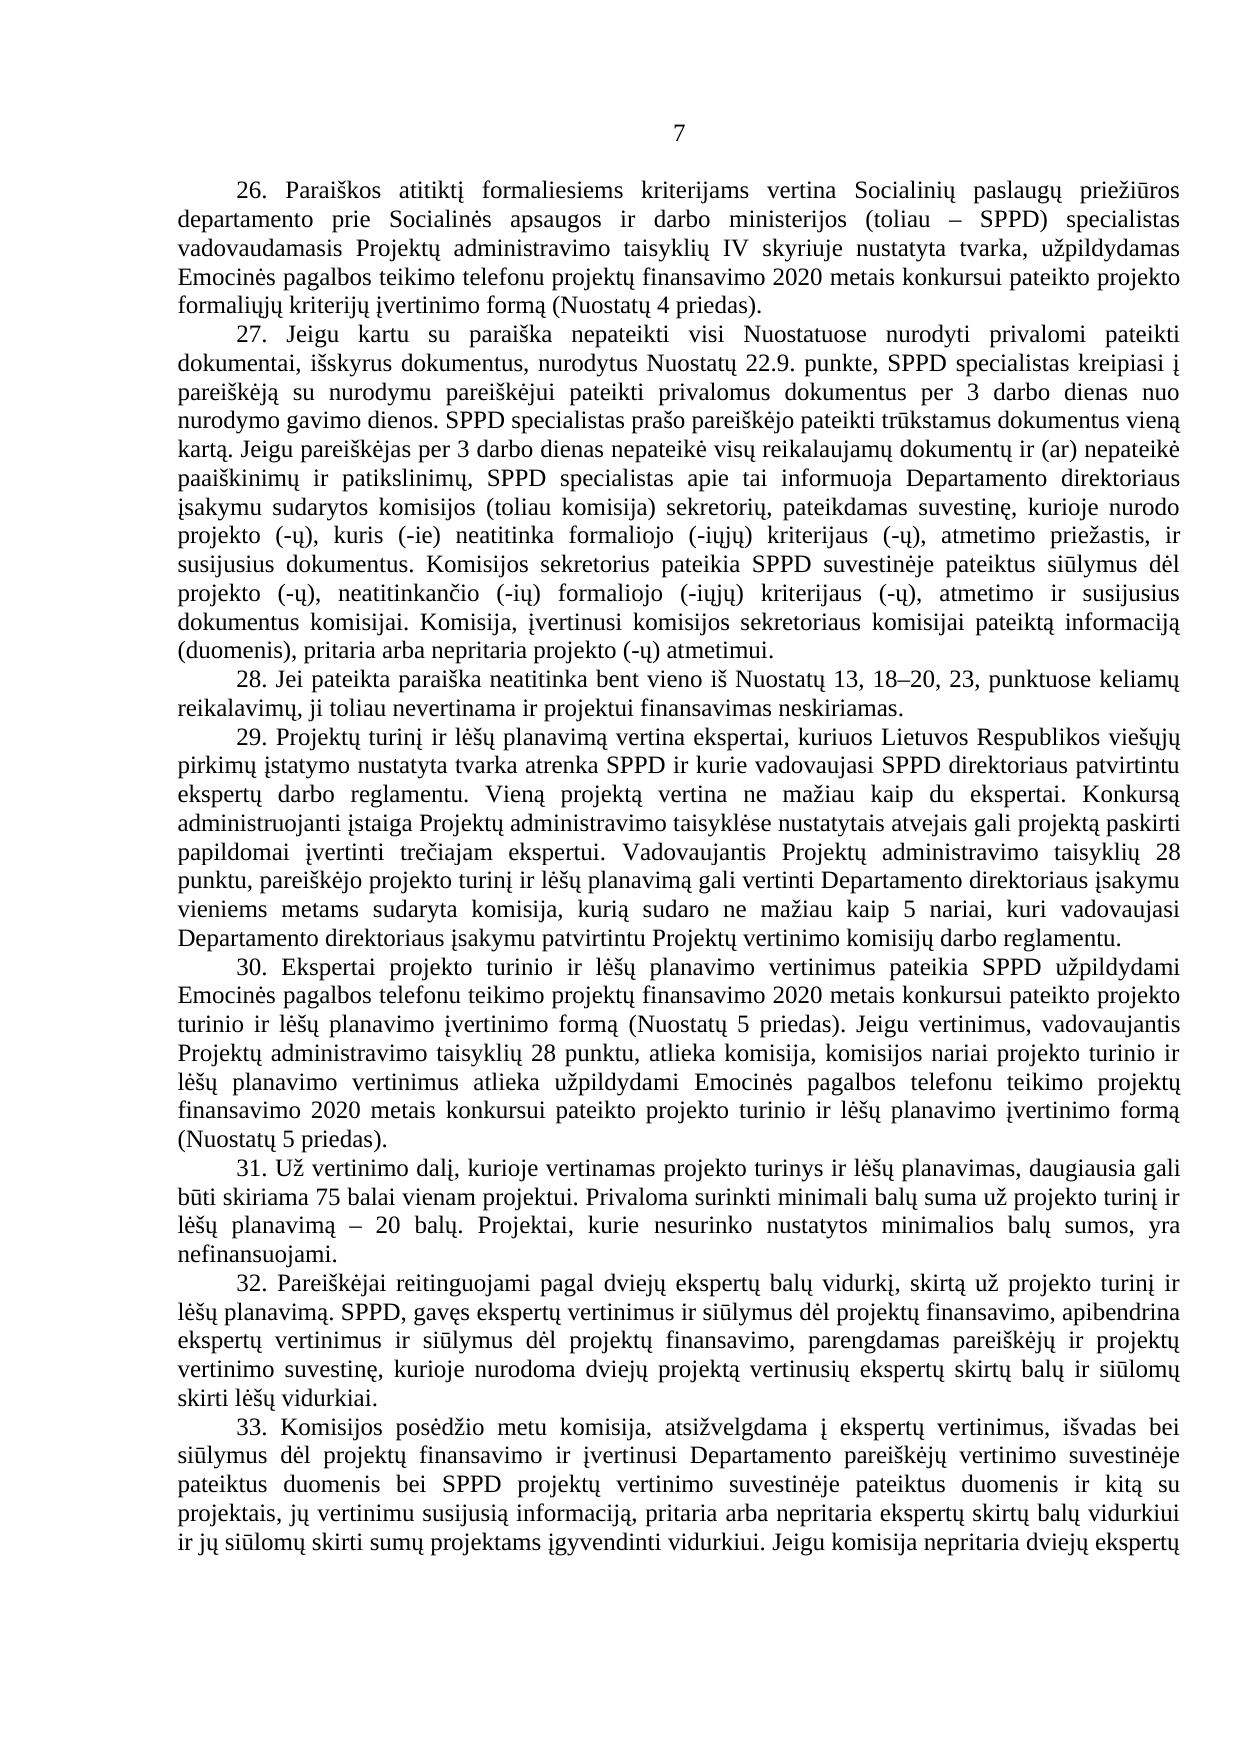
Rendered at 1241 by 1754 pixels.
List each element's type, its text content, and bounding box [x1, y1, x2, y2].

text 26. Paraiškos atitiktį formaliesiems kriterijams vertina Socialinių paslaugų priežiūros departamento prie Socialinės apsaugos ir darbo ministerijos (toliau – SPPD) specialistas vadovaudamasis Projektų administravimo taisyklių IV skyriuje nustatyta tvarka, užpildydamas Emocinės pagalbos teikimo telefonu projektų finansavimo 2020 metais konkursui pateikto projekto formaliųjų kriterijų įvertinimo formą (Nuostatų 4 priedas). [177, 175, 1181, 319]
text 30. Ekspertai projekto turinio ir lėšų planavimo vertinimus pateikia SPPD užpildydami Emocinės pagalbos telefonu teikimo projektų finansavimo 2020 metais konkursui pateikto projekto turinio ir lėšų planavimo įvertinimo formą (Nuostatų 5 priedas). Jeigu vertinimus, vadovaujantis Projektų administravimo taisyklių 28 punktu, atlieka komisija, komisijos nariai projekto turinio ir lėšų planavimo vertinimus atlieka užpildydami Emocinės pagalbos telefonu teikimo projektų finansavimo 2020 metais konkursui pateikto projekto turinio ir lėšų planavimo įvertinimo formą (Nuostatų 5 priedas). [177, 952, 1181, 1153]
text 32. Pareiškėjai reitinguojami pagal dviejų ekspertų balų vidurkį, skirtą už projekto turinį ir lėšų planavimą. SPPD, gavęs ekspertų vertinimus ir siūlymus dėl projektų finansavimo, apibendrina ekspertų vertinimus ir siūlymus dėl projektų finansavimo, parengdamas pareiškėjų ir projektų vertinimo suvestinę, kurioje nurodoma dviejų projektą vertinusių ekspertų skirtų balų ir siūlomų skirti lėšų vidurkiai. [177, 1268, 1181, 1412]
text 31. Už vertinimo dalį, kurioje vertinamas projekto turinys ir lėšų planavimas, daugiausia gali būti skiriama 75 balai vienam projektui. Privaloma surinkti minimali balų suma už projekto turinį ir lėšų planavimą – 20 balų. Projektai, kurie nesurinko nustatytos minimalios balų sumos, yra nefinansuojami. [177, 1153, 1181, 1268]
text 27. Jeigu kartu su paraiška nepateikti visi Nuostatuose nurodyti privalomi pateikti dokumentai, išskyrus dokumentus, nurodytus Nuostatų 22.9. punkte, SPPD specialistas kreipiasi į pareiškėją su nurodymu pareiškėjui pateikti privalomus dokumentus per 3 darbo dienas nuo nurodymo gavimo dienos. SPPD specialistas prašo pareiškėjo pateikti trūkstamus dokumentus vieną kartą. Jeigu pareiškėjas per 3 darbo dienas nepateikė visų reikalaujamų dokumentų ir (ar) nepateikė paaiškinimų ir patikslinimų, SPPD specialistas apie tai informuoja Departamento direktoriaus įsakymu sudarytos komisijos (toliau komisija) sekretorių, pateikdamas suvestinę, kurioje nurodo projekto (-ų), kuris (-ie) neatitinka formaliojo (-iųjų) kriterijaus (-ų), atmetimo priežastis, ir susijusius dokumentus. Komisijos sekretorius pateikia SPPD suvestinėje pateiktus siūlymus dėl projekto (-ų), neatitinkančio (-ių) formaliojo (-iųjų) kriterijaus (-ų), atmetimo ir susijusius dokumentus komisijai. Komisija, įvertinusi komisijos sekretoriaus komisijai pateiktą informaciją (duomenis), pritaria arba nepritaria projekto (-ų) atmetimui. [177, 319, 1181, 664]
text 28. Jei pateikta paraiška neatitinka bent vieno iš Nuostatų 13, 18–20, 23, punktuose keliamų reikalavimų, ji toliau nevertinama ir projektui finansavimas neskiriamas. [177, 664, 1181, 722]
text 29. Projektų turinį ir lėšų planavimą vertina ekspertai, kuriuos Lietuvos Respublikos viešųjų pirkimų įstatymo nustatyta tvarka atrenka SPPD ir kurie vadovaujasi SPPD direktoriaus patvirtintu ekspertų darbo reglamentu. Vieną projektą vertina ne mažiau kaip du ekspertai. Konkursą administruojanti įstaiga Projektų administravimo taisyklėse nustatytais atvejais gali projektą paskirti papildomai įvertinti trečiajam ekspertui. Vadovaujantis Projektų administravimo taisyklių 28 punktu, pareiškėjo projekto turinį ir lėšų planavimą gali vertinti Departamento direktoriaus įsakymu vieniems metams sudaryta komisija, kurią sudaro ne mažiau kaip 5 nariai, kuri vadovaujasi Departamento direktoriaus įsakymu patvirtintu Projektų vertinimo komisijų darbo reglamentu. [177, 722, 1181, 952]
text 33. Komisijos posėdžio metu komisija, atsižvelgdama į ekspertų vertinimus, išvadas bei siūlymus dėl projektų finansavimo ir įvertinusi Departamento pareiškėjų vertinimo suvestinėje pateiktus duomenis bei SPPD projektų vertinimo suvestinėje pateiktus duomenis ir kitą su projektais, jų vertinimu susijusią informaciją, pritaria arba nepritaria ekspertų skirtų balų vidurkiui ir jų siūlomų skirti sumų projektams įgyvendinti vidurkiui. Jeigu komisija nepritaria dviejų ekspertų [177, 1412, 1181, 1555]
